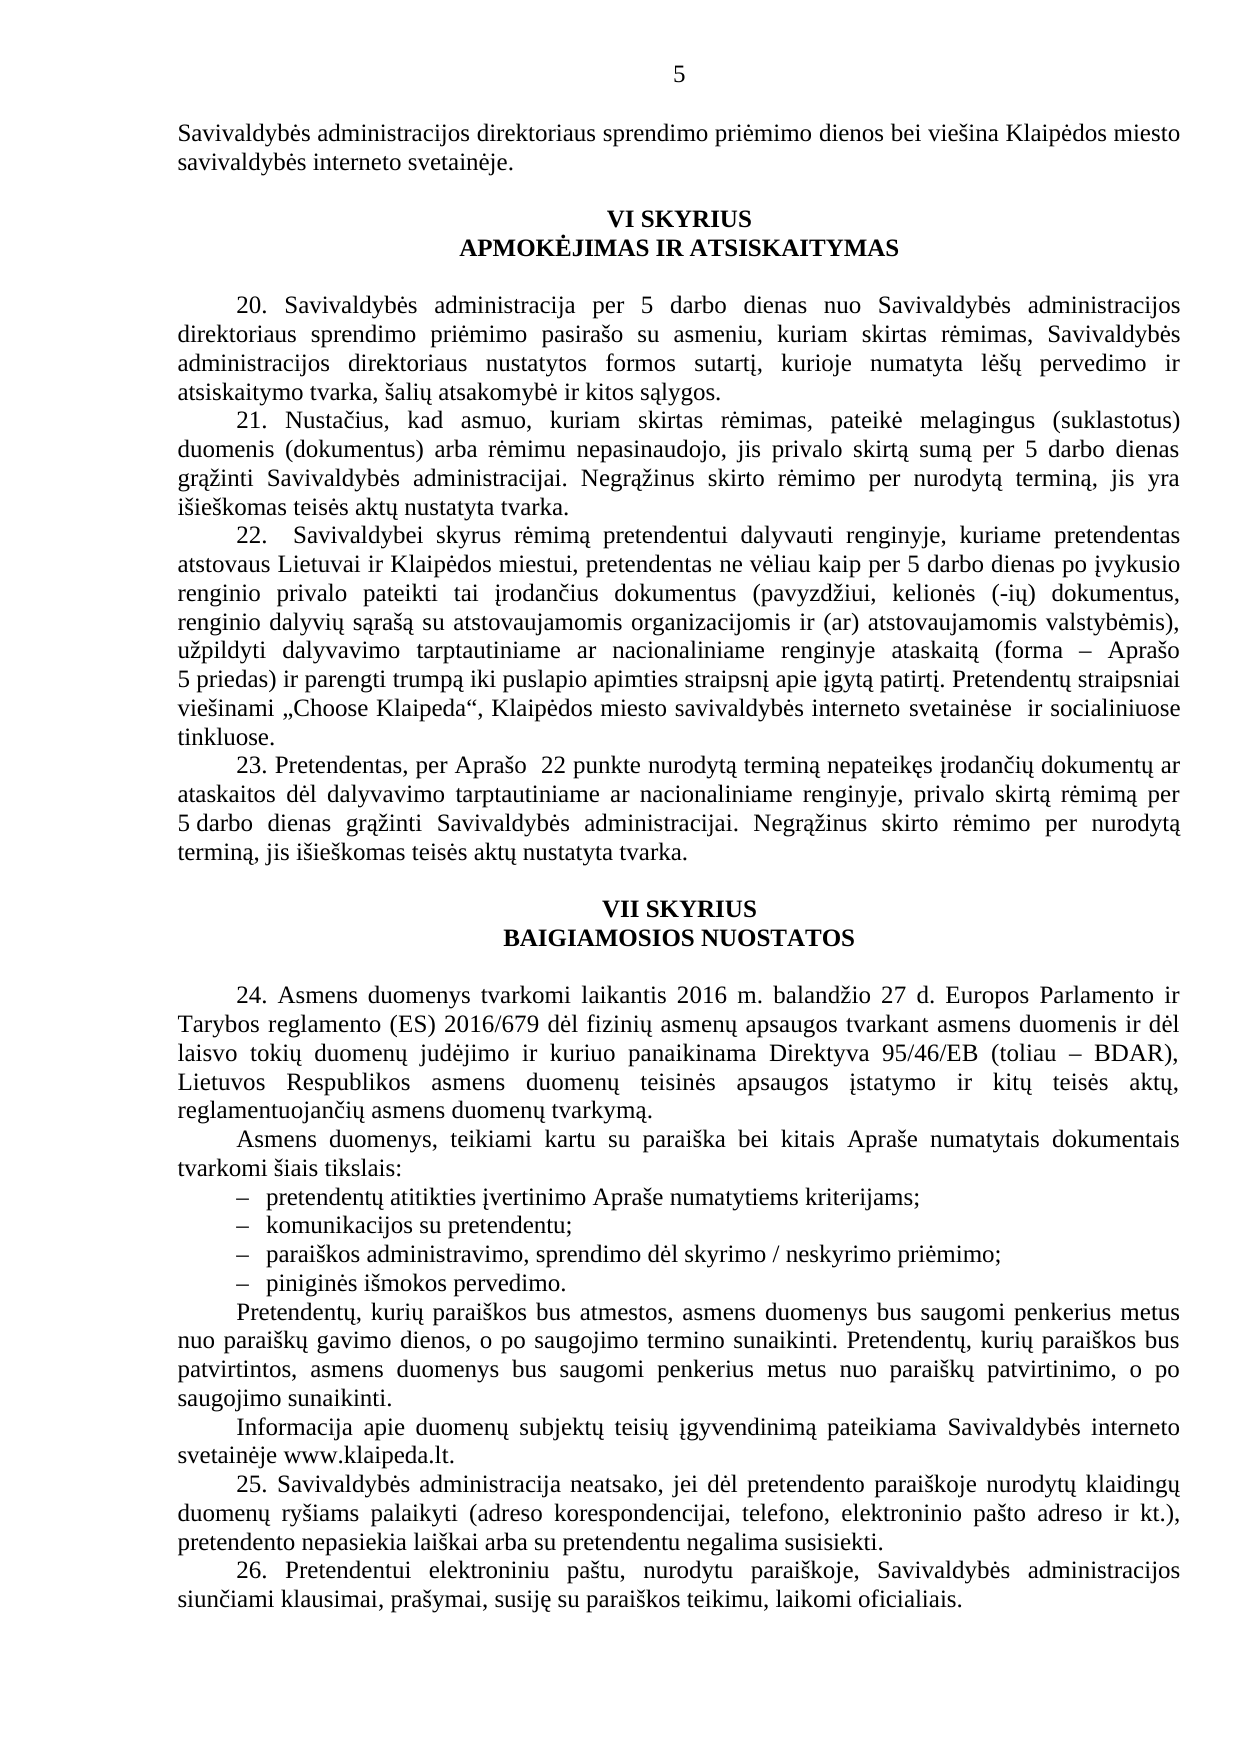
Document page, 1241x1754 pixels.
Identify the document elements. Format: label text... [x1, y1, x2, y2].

text Informacija apie duomenų subjektų teisių įgyvendinimą pateikiama Savivaldybės interneto svetainėje www.klaipeda.lt. [177, 1412, 1181, 1469]
text – komunikacijos su pretendentu; [236, 1211, 1181, 1239]
text 20. Savivaldybės administracija per 5 darbo dienas nuo Savivaldybės administracijos direktoriaus sprendimo priėmimo pasirašo su asmeniu, kuriam skirtas rėmimas, Savivaldybės administracijos direktoriaus nustatytos formos sutartį, kurioje numatyta lėšų pervedimo ir atsiskaitymo tvarka, šalių atsakomybė ir kitos sąlygos. [177, 291, 1181, 406]
text VI SKYRIUS [177, 204, 1181, 233]
text 24. Asmens duomenys tvarkomi laikantis 2016 m. balandžio 27 d. Europos Parlamento ir Tarybos reglamento (ES) 2016/679 dėl fizinių asmenų apsaugos tvarkant asmens duomenis ir dėl laisvo tokių duomenų judėjimo ir kuriuo panaikinama Direktyva 95/46/EB (toliau – BDAR), Lietuvos Respublikos asmens duomenų teisinės apsaugos įstatymo ir kitų teisės aktų, reglamentuojančių asmens duomenų tvarkymą. [177, 981, 1181, 1124]
text 21. Nustačius, kad asmuo, kuriam skirtas rėmimas, pateikė melagingus (suklastotus) duomenis (dokumentus) arba rėmimu nepasinaudojo, jis privalo skirtą sumą per 5 darbo dienas grąžinti Savivaldybės administracijai. Negrąžinus skirto rėmimo per nurodytą terminą, jis yra išieškomas teisės aktų nustatyta tvarka. [177, 406, 1181, 521]
text – piniginės išmokos pervedimo. [236, 1268, 1181, 1297]
text VII SKYRIUS [177, 894, 1181, 923]
text BAIGIAMOSIOS NUOSTATOS [177, 923, 1181, 952]
text 23. Pretendentas, per Aprašo 22 punkte nurodytą terminą nepateikęs įrodančių dokumentų ar ataskaitos dėl dalyvavimo tarptautiniame ar nacionaliniame renginyje, privalo skirtą rėmimą per 5 darbo dienas grąžinti Savivaldybės administracijai. Negrąžinus skirto rėmimo per nurodytą terminą, jis išieškomas teisės aktų nustatyta tvarka. [177, 751, 1181, 866]
text Asmens duomenys, teikiami kartu su paraiška bei kitais Apraše numatytais dokumentais tvarkomi šiais tikslais: [177, 1124, 1181, 1182]
text 22. Savivaldybei skyrus rėmimą pretendentui dalyvauti renginyje, kuriame pretendentas atstovaus Lietuvai ir Klaipėdos miestui, pretendentas ne vėliau kaip per 5 darbo dienas po įvykusio renginio privalo pateikti tai įrodančius dokumentus (pavyzdžiui, kelionės (-ių) dokumentus, renginio dalyvių sąrašą su atstovaujamomis organizacijomis ir (ar) atstovaujamomis valstybėmis), užpildyti dalyvavimo tarptautiniame ar nacionaliniame renginyje ataskaitą (forma – Aprašo 5 priedas) ir parengti trumpą iki puslapio apimties straipsnį apie įgytą patirtį. Pretendentų straipsniai viešinami „Choose Klaipeda“, Klaipėdos miesto savivaldybės interneto svetainėse ir socialiniuose tinkluose. [177, 521, 1181, 751]
text – pretendentų atitikties įvertinimo Apraše numatytiems kriterijams; [236, 1182, 1181, 1211]
text Savivaldybės administracijos direktoriaus sprendimo priėmimo dienos bei viešina Klaipėdos miesto savivaldybės interneto svetainėje. [177, 118, 1181, 176]
text Pretendentų, kurių paraiškos bus atmestos, asmens duomenys bus saugomi penkerius metus nuo paraiškų gavimo dienos, o po saugojimo termino sunaikinti. Pretendentų, kurių paraiškos bus patvirtintos, asmens duomenys bus saugomi penkerius metus nuo paraiškų patvirtinimo, o po saugojimo sunaikinti. [177, 1297, 1181, 1412]
text 25. Savivaldybės administracija neatsako, jei dėl pretendento paraiškoje nurodytų klaidingų duomenų ryšiams palaikyti (adreso korespondencijai, telefono, elektroninio pašto adreso ir kt.), pretendento nepasiekia laiškai arba su pretendentu negalima susisiekti. [177, 1469, 1181, 1556]
text 26. Pretendentui elektroniniu paštu, nurodytu paraiškoje, Savivaldybės administracijos siunčiami klausimai, prašymai, susiję su paraiškos teikimu, laikomi oficialiais. [177, 1556, 1181, 1613]
text – paraiškos administravimo, sprendimo dėl skyrimo / neskyrimo priėmimo; [236, 1239, 1181, 1268]
text APMOKĖJIMAS IR ATSISKAITYMAS [177, 233, 1181, 262]
